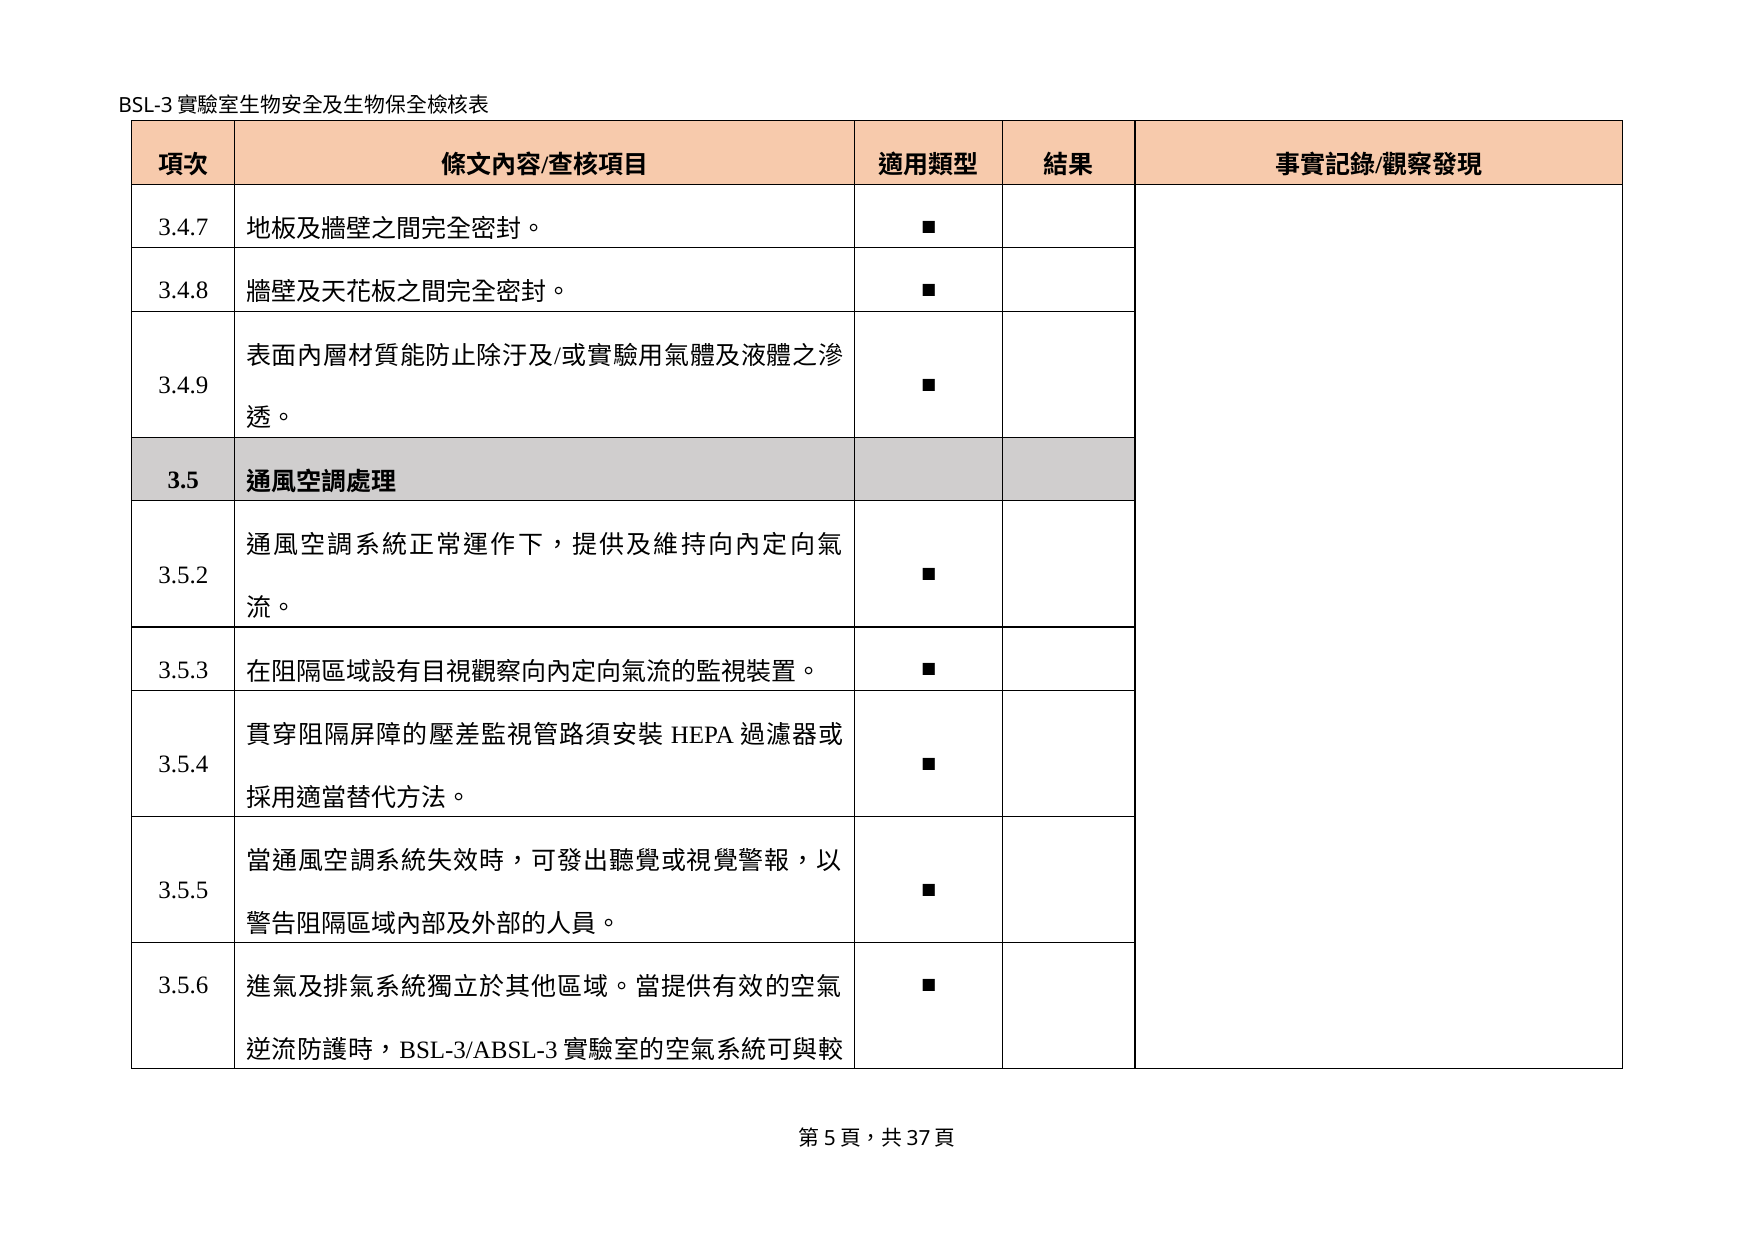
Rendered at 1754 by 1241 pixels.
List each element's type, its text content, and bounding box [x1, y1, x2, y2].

table_cell 3.5 [132, 438, 234, 500]
table_cell 3.4.7 [132, 185, 234, 247]
table_cell 3.5.2 [132, 501, 234, 626]
table_cell 3.5.5 [132, 817, 234, 942]
table_cell [1003, 501, 1134, 626]
table_cell [1136, 185, 1622, 1068]
table_cell 貫穿阻隔屏障的壓差監視管路須安裝HEPA過濾器或採用適當替代方法。 [235, 691, 854, 816]
table_cell 3.5.6 [132, 943, 234, 1068]
table_header 項次 [132, 121, 234, 184]
table_cell 3.5.4 [132, 691, 234, 816]
table_cell 在阻隔區域設有目視觀察向內定向氣流的監視裝置。 [235, 628, 854, 690]
table_cell ■ [855, 248, 1002, 311]
table_cell [1003, 943, 1134, 1068]
table_header 適用類型 [855, 121, 1002, 184]
table_cell 通風空調系統正常運作下，提供及維持向內定向氣流。 [235, 501, 854, 626]
table_cell 3.5.3 [132, 628, 234, 690]
table_cell ■ [855, 817, 1002, 942]
table_header 條文內容/查核項目 [235, 121, 854, 184]
table_cell 當通風空調系統失效時，可發出聽覺或視覺警報，以警告阻隔區域內部及外部的人員。 [235, 817, 854, 942]
table_cell [1003, 248, 1134, 311]
table_cell [1003, 691, 1134, 816]
table_cell ■ [855, 501, 1002, 626]
table_cell 3.4.9 [132, 312, 234, 437]
table_cell [1003, 817, 1134, 942]
table_cell [1003, 185, 1134, 247]
table_header 結果 [1003, 121, 1134, 184]
table_cell [1003, 628, 1134, 690]
table_cell ■ [855, 943, 1002, 1068]
table_cell [855, 438, 1002, 500]
table_cell 地板及牆壁之間完全密封。 [235, 185, 854, 247]
table_cell ■ [855, 312, 1002, 437]
table_cell [1003, 312, 1134, 437]
table_cell 通風空調處理 [235, 438, 854, 500]
table_cell ■ [855, 628, 1002, 690]
table_header 事實記錄/觀察發現 [1136, 121, 1622, 184]
table_cell 牆壁及天花板之間完全密封。 [235, 248, 854, 311]
table_cell [1003, 438, 1134, 500]
table_cell ■ [855, 691, 1002, 816]
table_cell 表面內層材質能防止除汙及/或實驗用氣體及液體之滲透。 [235, 312, 854, 437]
table_cell 3.4.8 [132, 248, 234, 311]
table_cell 進氣及排氣系統獨立於其他區域。當提供有效的空氣逆流防護時，BSL-3/ABSL-3實驗室的空氣系統可與較 [235, 943, 854, 1068]
table_cell ■ [855, 185, 1002, 247]
